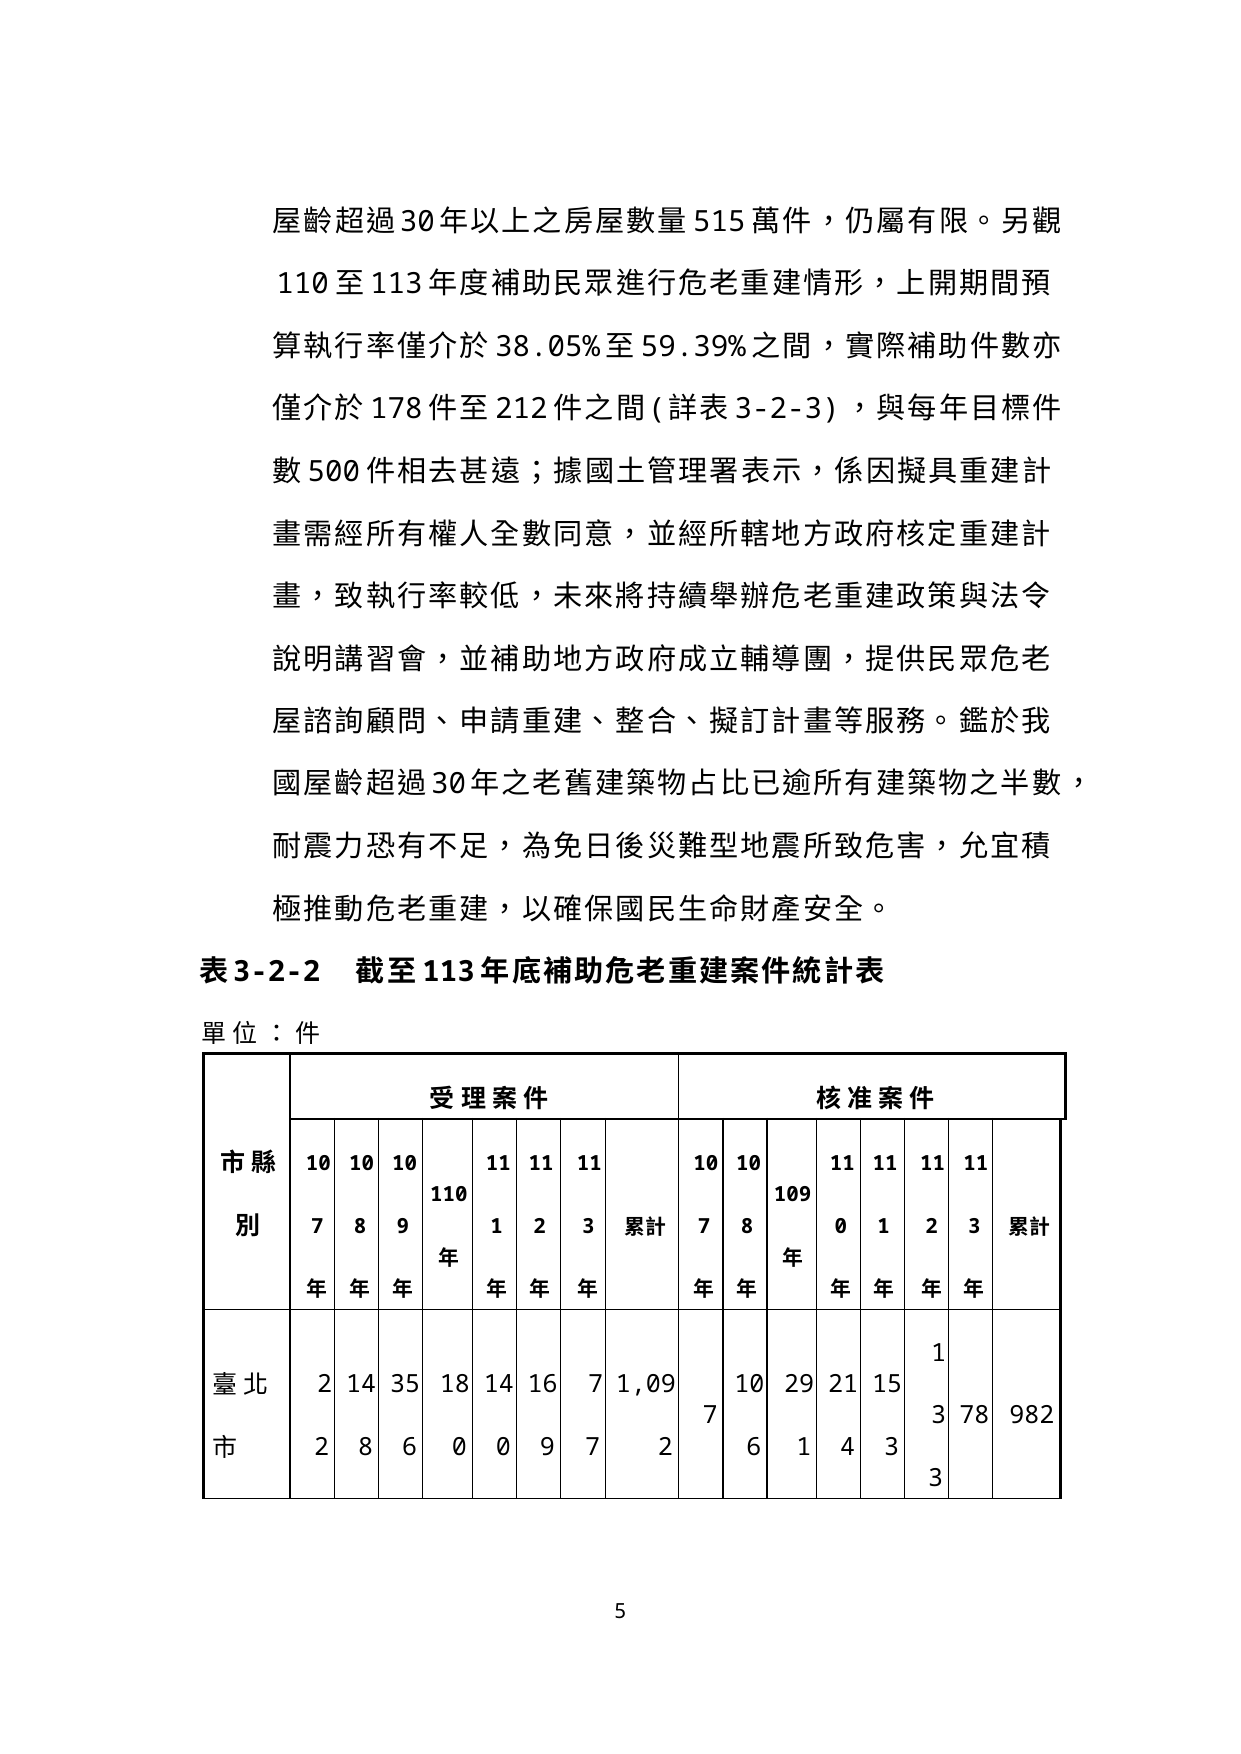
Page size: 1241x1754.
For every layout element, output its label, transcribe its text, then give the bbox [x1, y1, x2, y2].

table_cell 112年 [905, 1120, 948, 1308]
table_cell 106 [724, 1310, 766, 1497]
table_cell 1,092 [606, 1310, 678, 1497]
table_cell 22 [291, 1310, 334, 1497]
table_cell 累計 [993, 1120, 1059, 1308]
table_cell 153 [861, 1310, 904, 1497]
table_cell 78 [949, 1310, 992, 1497]
table_cell 111年 [473, 1120, 516, 1308]
table_cell 77 [561, 1310, 605, 1497]
table_cell 108年 [335, 1120, 378, 1308]
table_cell 169 [517, 1310, 560, 1497]
table_cell 180 [423, 1310, 472, 1497]
table_cell 108年 [724, 1120, 766, 1308]
table_cell 291 [768, 1310, 816, 1497]
table_cell 109年 [379, 1120, 422, 1308]
table_cell 7 [679, 1310, 722, 1497]
table_header 受理案件 [291, 1055, 678, 1118]
table_cell 140 [473, 1310, 516, 1497]
table_header 市縣別 [205, 1055, 289, 1308]
table_cell 110年 [817, 1120, 860, 1308]
table_cell 214 [817, 1310, 860, 1497]
table_cell 148 [335, 1310, 378, 1497]
table_cell [1062, 1120, 1066, 1308]
table_cell 356 [379, 1310, 422, 1497]
table_cell 112年 [517, 1120, 560, 1308]
table_cell 累計 [606, 1120, 678, 1308]
table_cell 113年 [561, 1120, 605, 1308]
table_cell 111年 [861, 1120, 904, 1308]
text 為協助直轄市、縣(市)政府辦理重建計畫業務，國土管理署依危老條例之規定，於107年3月30日訂定「內政部補助都市危險及老舊建築物重建計畫作業要點」，以推動危老重建工作，並由中央都市更新基金編列預算補助。該基金自107年度辦理危老重建補助以來，截至113年底申請補助案件累計4,359件，核准4,069件，近年核准案件量雖較107及108年度增加(詳表3-2-2)，惟對比我國屋齡超過30年以上之房屋數量515萬件，仍屬有限。另觀110至113年度補助民眾進行危老重建情形，上開期間預算執行率僅介於38.05%至59.39%之間，實際補助件數亦僅介於178件至212件之間(詳表3-2-3)，與每年目標件數500件相去甚遠；據國土管理署表示，係因擬具重建計畫需經所有權人全數同意，並經所轄地方政府核定重建計畫，致執行率較低，未來將持續舉辦危老重建政策與法令說明講習會，並補助地方政府成立輔導團，提供民眾危老屋諮詢顧問、申請重建、整合、擬訂計畫等服務。鑑於我國屋齡超過30年之老舊建築物占比已逾所有建築物之半數，耐震力恐有不足，為免日後災難型地震所致危害，允宜積極推動危老重建，以確保國民生命財產安全。 [266, 177, 1063, 927]
table_cell 109年 [768, 1120, 816, 1308]
table_cell 982 [993, 1310, 1059, 1497]
table_cell [1062, 1309, 1066, 1497]
table_header 核准案件 [679, 1055, 1064, 1118]
table_cell 110年 [423, 1120, 472, 1308]
table_cell 臺北市 [205, 1310, 289, 1497]
text 表3-2-2 截至113年底補助危老重建案件統計表 單位：件 [192, 927, 1063, 1052]
table_cell 113年 [949, 1120, 992, 1308]
table_cell 107年 [679, 1120, 722, 1308]
table_cell 107年 [291, 1120, 334, 1308]
table_cell 133 [905, 1310, 948, 1497]
